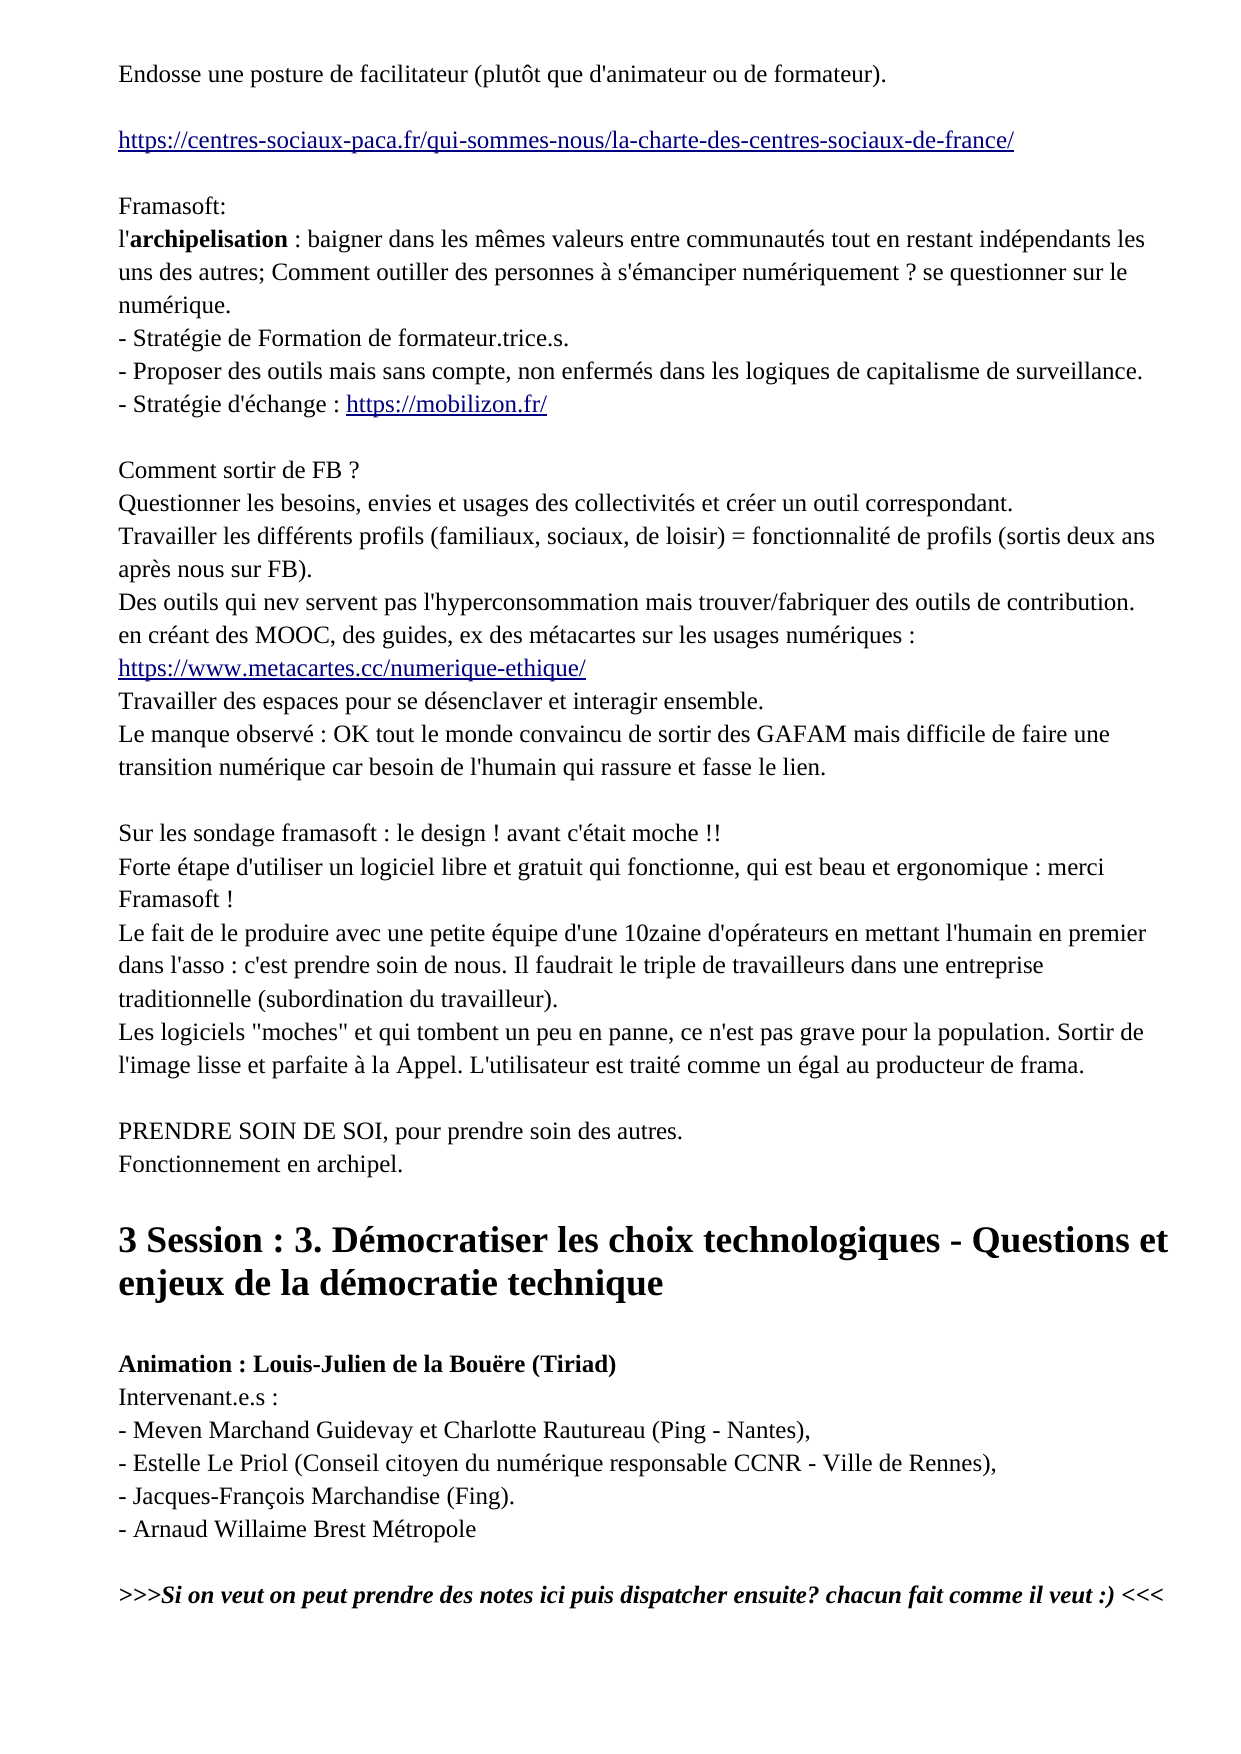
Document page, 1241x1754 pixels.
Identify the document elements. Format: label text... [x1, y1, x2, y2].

text Endosse une posture de facilitateur (plutôt que d'animateur ou de formateur). https://centres-sociaux-paca.fr/qui-sommes-nous/la-charte-des-centres-sociaux-de-france/ Framasoft: l'archipelisation : baigner dans les mêmes valeurs entre communautés tout en restant indépendants les uns des autres; Comment outiller des personnes à s'émanciper numériquement ? se questionner sur le numérique. - Stratégie de Formation de formateur.trice.s. - Proposer des outils mais sans compte, non enfermés dans les logiques de capitalisme de surveillance. - Stratégie d'échange : https://mobilizon.fr/ Comment sortir de FB ? Questionner les besoins, envies et usages des collectivités et créer un outil correspondant. Travailler les différents profils (familiaux, sociaux, de loisir) = fonctionnalité de profils (sortis deux ans après nous sur FB). Des outils qui nev servent pas l'hyperconsommation mais trouver/fabriquer des outils de contribution. en créant des MOOC, des guides, ex des métacartes sur les usages numériques : https://www.metacartes.cc/numerique-ethique/ Travailler des espaces pour se désenclaver et interagir ensemble. Le manque observé : OK tout le monde convaincu de sortir des GAFAM mais difficile de faire une transition numérique car besoin de l'humain qui rassure et fasse le lien. Sur les sondage framasoft : le design ! avant c'était moche !! Forte étape d'utiliser un logiciel libre et gratuit qui fonctionne, qui est beau et ergonomique : merci Framasoft ! Le fait de le produire avec une petite équipe d'une 10zaine d'opérateurs en mettant l'humain en premier dans l'asso : c'est prendre soin de nous. Il faudrait le triple de travailleurs dans une entreprise traditionnelle (subordination du travailleur). Les logiciels "moches" et qui tombent un peu en panne, ce n'est pas grave pour la population. Sortir de l'image lisse et parfaite à la Appel. L'utilisateur est traité comme un égal au producteur de frama. PRENDRE SOIN DE SOI, pour prendre soin des autres. Fonctionnement en archipel. [118, 59, 1181, 1177]
text Animation : Louis-Julien de la Bouëre (Tiriad) Intervenant.e.s : - Meven Marchand Guidevay et Charlotte Rautureau (Ping - Nantes), - Estelle Le Priol (Conseil citoyen du numérique responsable CCNR - Ville de Rennes), - Jacques-François Marchandise (Fing). - Arnaud Willaime Brest Métropole >>>Si on veut on peut prendre des notes ici puis dispatcher ensuite? chacun fait comme il veut :) <<< [118, 1316, 1181, 1642]
subtitle 3 Session : 3. Démocratiser les choix technologiques - Questions et enjeux de la démocratie technique [118, 1217, 1181, 1303]
